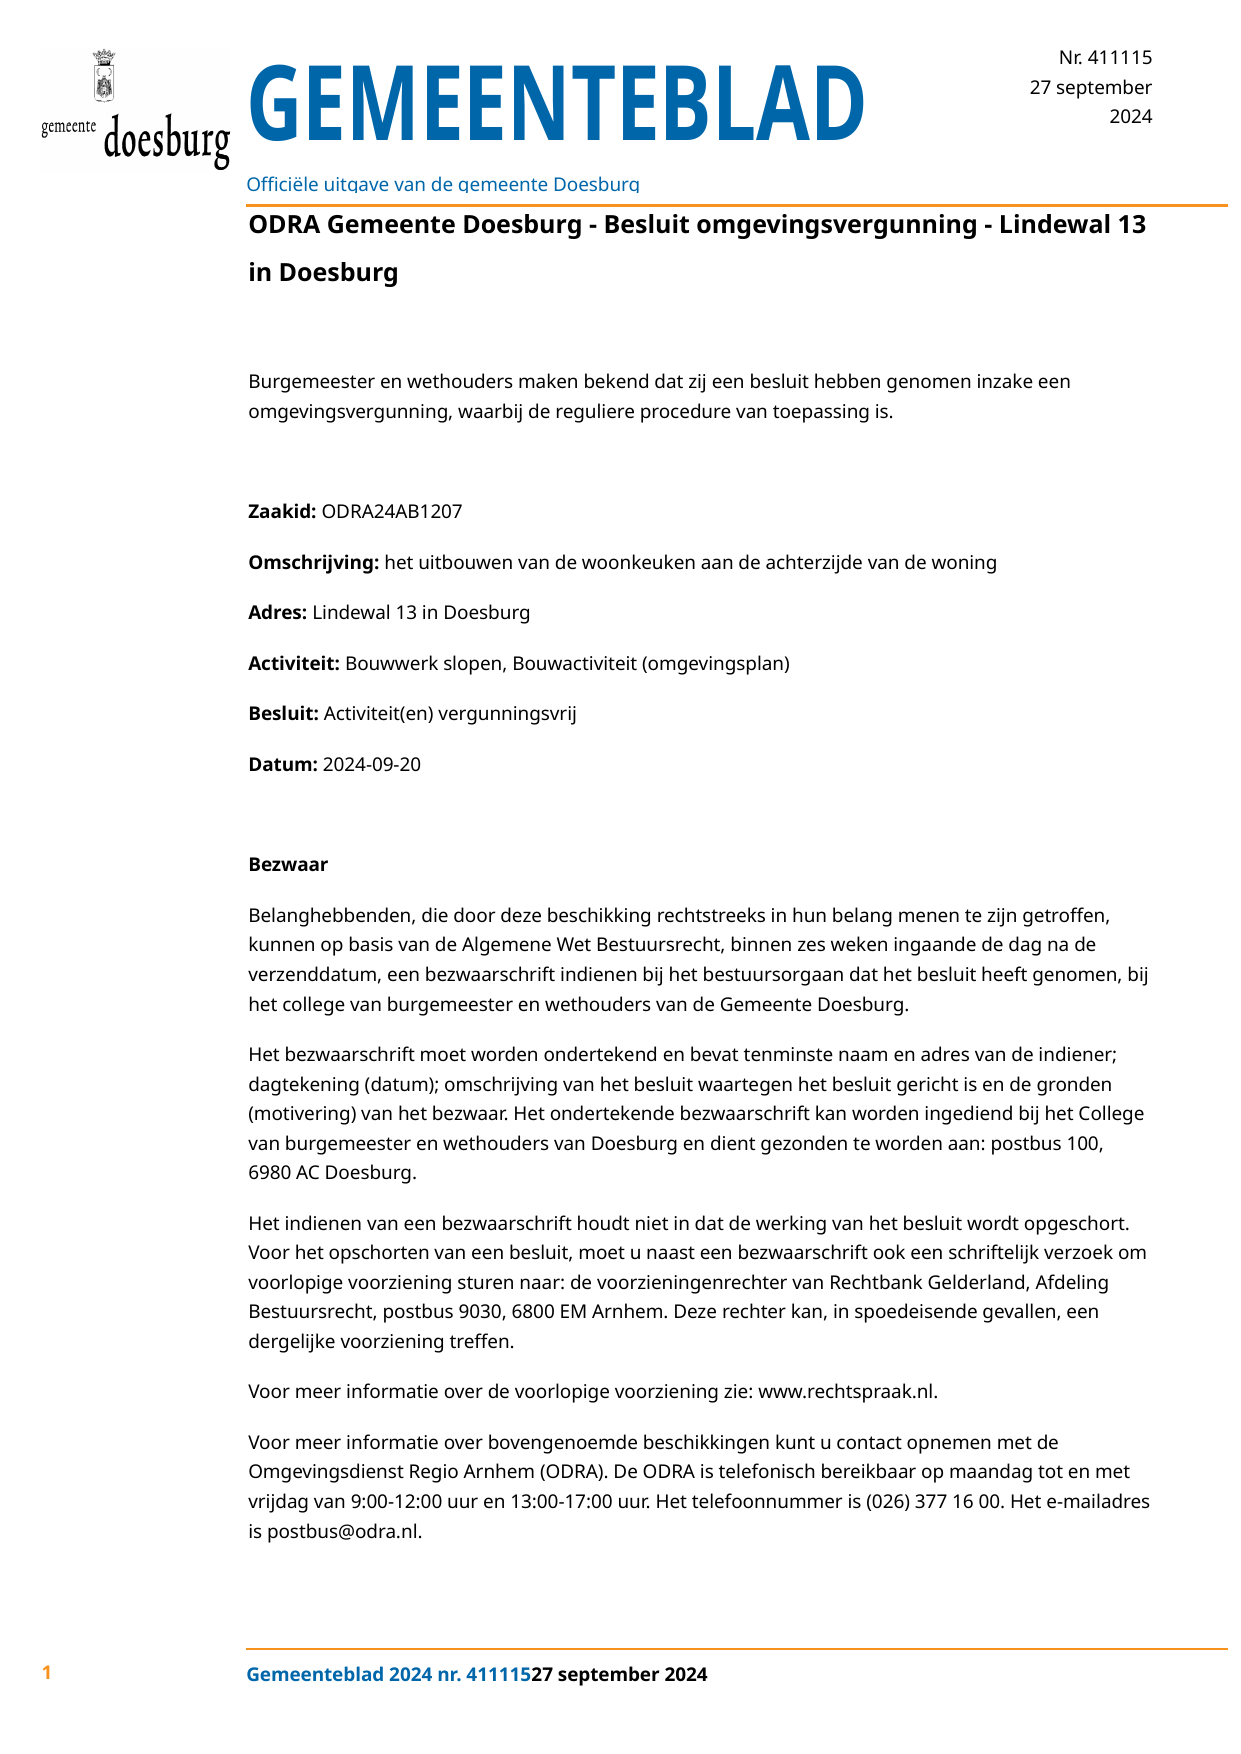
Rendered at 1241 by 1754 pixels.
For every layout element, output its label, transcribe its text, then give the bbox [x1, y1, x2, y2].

text Het indienen van een bezwaarschrift houdt niet in dat de werking van het besluit wordt opgeschort. Voor het opschorten van een besluit, moet u naast een bezwaarschrift ook een schriftelijk verzoek om voorlopige voorziening sturen naar: de voorzieningenrechter van Rechtbank Gelderland, Afdeling Bestuursrecht, postbus 9030, 6800 EM Arnhem. Deze rechter kan, in spoedeisende gevallen, een dergelijke voorziening treffen. [248, 1210, 1152, 1354]
text Datum: 2024-09-20 [248, 751, 1152, 777]
text Voor meer informatie over bovengenoemde beschikkingen kunt u contact opnemen met de Omgevingsdienst Regio Arnhem (ODRA). De ODRA is telefonisch bereikbaar op maandag tot en met vrijdag van 9:00-12:00 uur en 13:00-17:00 uur. Het telefoonnummer is (026) 377 16 00. Het e-mailadres is postbus@odra.nl. [248, 1429, 1152, 1544]
text Belanghebbenden, die door deze beschikking rechtstreeks in hun belang menen te zijn getroffen, kunnen op basis van de Algemene Wet Bestuursrecht, binnen zes weken ingaande de dag na de verzenddatum, een bezwaarschrift indienen bij het bestuursorgaan dat het besluit heeft genomen, bij het college van burgemeester en wethouders van de Gemeente Doesburg. [248, 902, 1152, 1017]
text Voor meer informatie over de voorlopige voorziening zie: www.rechtspraak.nl. [248, 1379, 1152, 1404]
text Adres: Lindewal 13 in Doesburg [248, 599, 1152, 625]
text Omschrijving: het uitbouwen van de woonkeuken aan de achterzijde van de woning [248, 549, 1152, 575]
text Burgemeester en wethouders maken bekend dat zij een besluit hebben genomen inzake een omgevingsvergunning, waarbij de reguliere procedure van toepassing is. [248, 368, 1152, 424]
text Bezwaar [248, 852, 1152, 877]
text ODRA Gemeente Doesburg - Besluit omgevingsvergunning - Lindewal 13 in Doesburg [248, 207, 1152, 288]
text Activiteit: Bouwwerk slopen, Bouwactiviteit (omgevingsplan) [248, 650, 1152, 676]
picture [41, 47, 231, 172]
text Zaakid: ODRA24AB1207 [248, 499, 1152, 524]
text Besluit: Activiteit(en) vergunningsvrij [248, 700, 1152, 726]
text Het bezwaarschrift moet worden ondertekend en bevat tenminste naam en adres van de indiener; dagtekening (datum); omschrijving van het besluit waartegen het besluit gericht is en de gronden (motivering) van het bezwaar. Het ondertekende bezwaarschrift kan worden ingediend bij het College van burgemeester en wethouders van Doesburg en dient gezonden te worden aan: postbus 100, 6980 AC Doesburg. [248, 1041, 1152, 1185]
